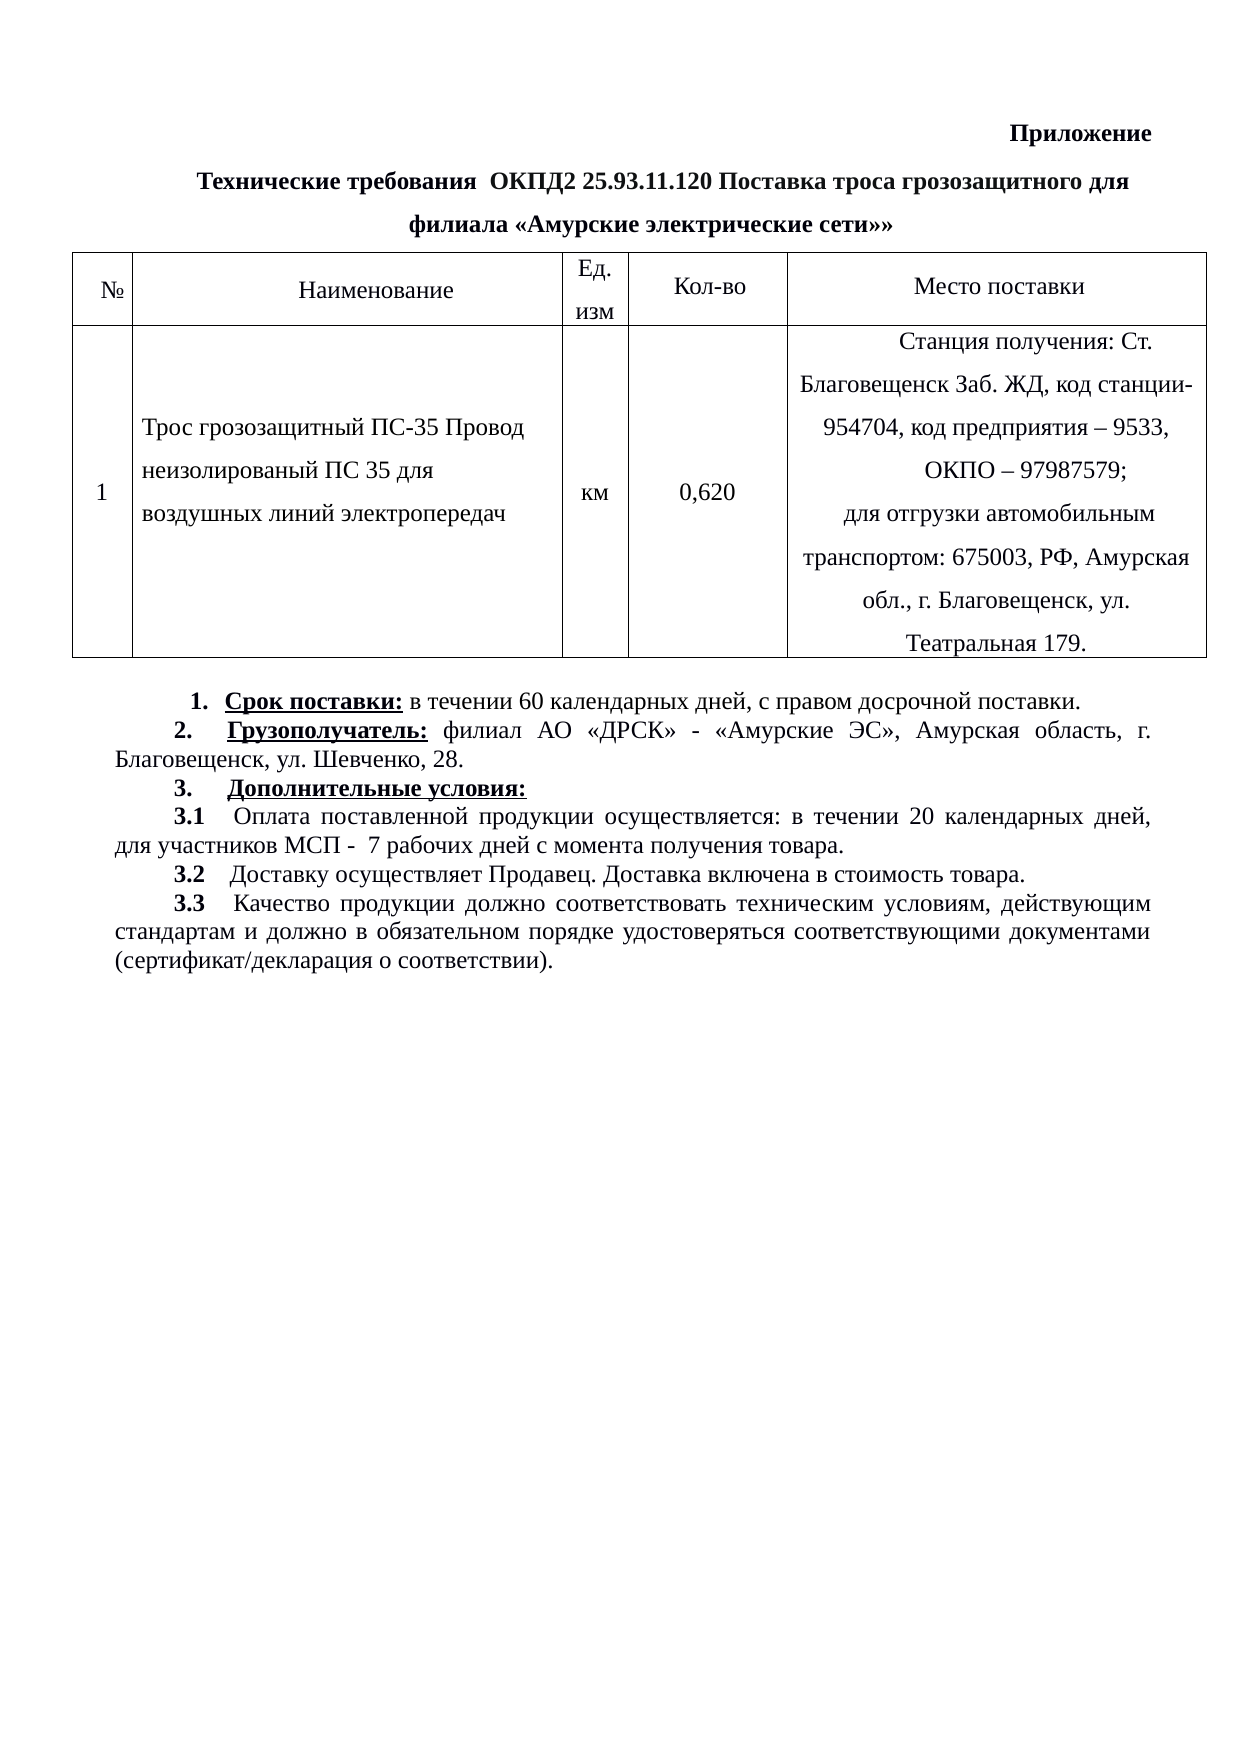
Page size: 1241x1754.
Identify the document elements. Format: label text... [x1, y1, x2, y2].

table_header Наименование [133, 253, 562, 325]
text Технические требования ОКПД2 25.93.11.120 Поставка троса грозозащитного для филиала «Амурские электрические сети»» [150, 166, 1152, 238]
table_cell Трос грозозащитный ПС-35 Провод неизолированый ПС 35 для воздушных линий электропередач [133, 326, 562, 657]
table_header Место поставки [788, 253, 1206, 325]
list Дополнительные условия: [114, 773, 1152, 801]
list Доставку осуществляет Продавец. Доставка включена в стоимость товара. [114, 859, 1152, 888]
list Качество продукции должно соответствовать техническим условиям, действующим стандартам и должно в обязательном порядке удостоверяться соответствующими документами (сертификат/декларация о соответствии). [114, 888, 1152, 974]
table_cell 0,620 [629, 326, 787, 657]
text Приложение [114, 118, 1152, 147]
table_header Ед.изм [563, 253, 628, 325]
list Грузополучатель: филиал АО «ДРСК» - «Амурские ЭС», Амурская область, г. Благовещенск, ул. Шевченко, 28. [114, 715, 1152, 773]
table_cell км [563, 326, 628, 657]
table_header Кол-во [629, 253, 787, 325]
table_cell Станция получения: Ст. Благовещенск Заб. ЖД, код станции- 954704, код предприятия – 9533, ОКПО – 97987579; для отгрузки автомобильным транспортом: 675003, РФ, Амурская обл., г. Благовещенск, ул. Театральная 179. [788, 326, 1206, 657]
table_header № [73, 253, 132, 325]
list Срок поставки: в течении 60 календарных дней, с правом досрочной поставки. [189, 686, 1152, 715]
table_cell 1 [73, 326, 132, 657]
list Оплата поставленной продукции осуществляется: в течении 20 календарных дней, для участников МСП - 7 рабочих дней с момента получения товара. [114, 801, 1152, 859]
